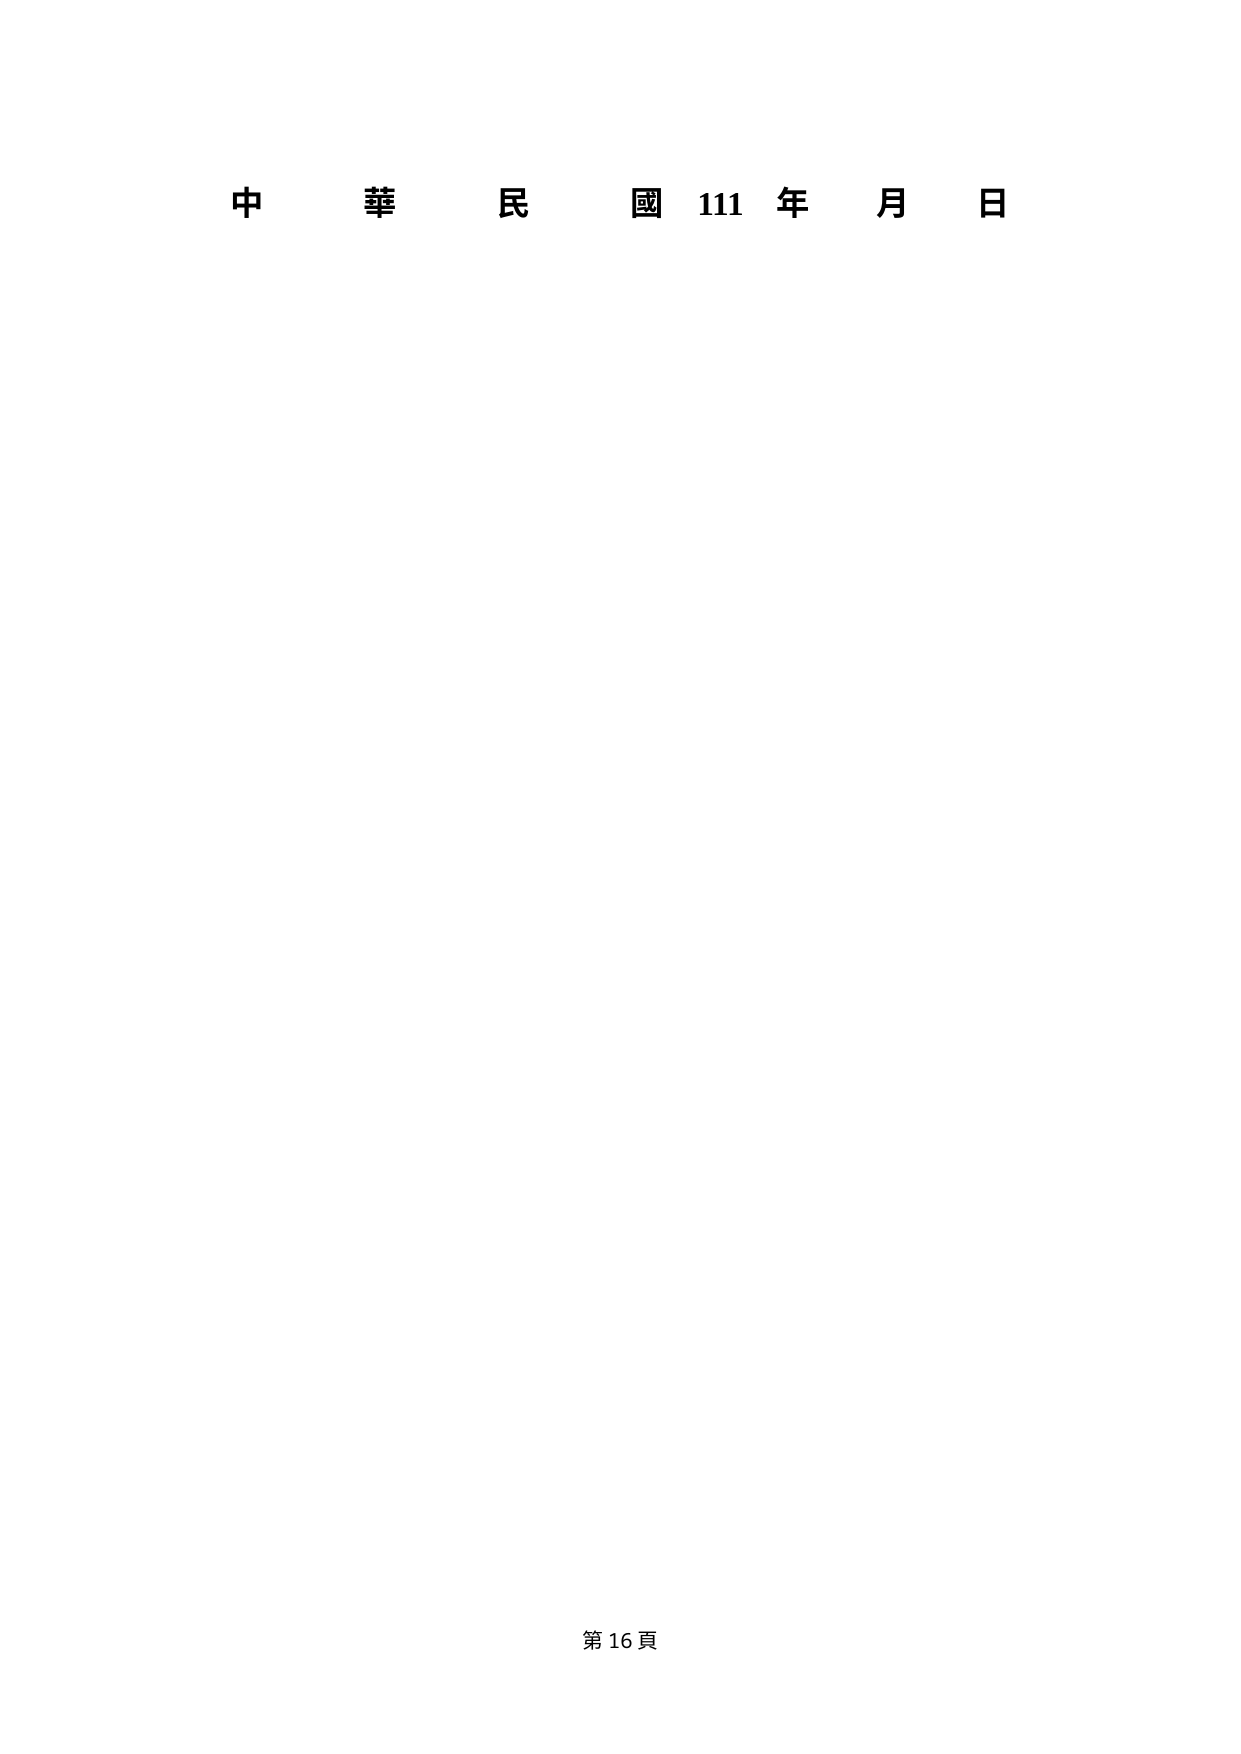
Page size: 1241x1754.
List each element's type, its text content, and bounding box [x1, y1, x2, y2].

text 中 華 民 國 111 年 月 日 [118, 159, 1122, 221]
